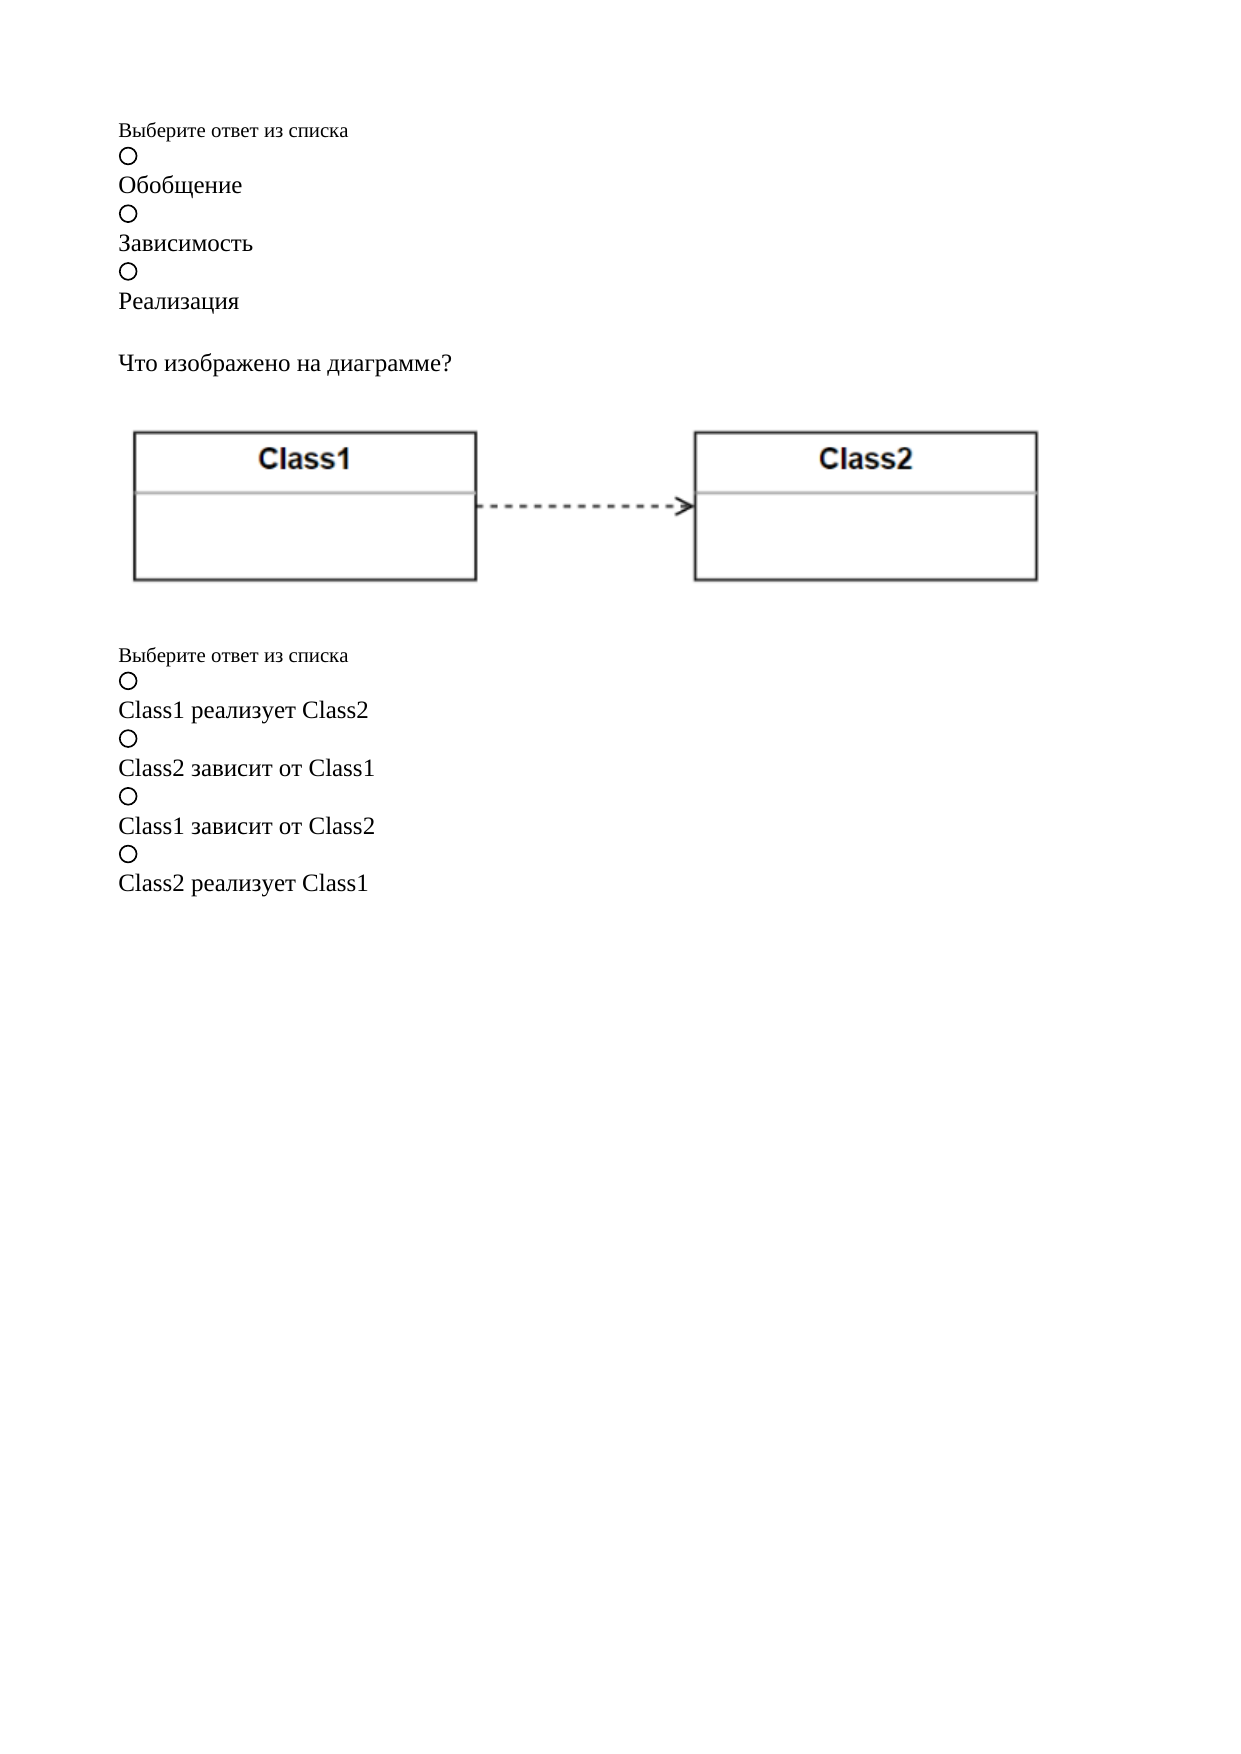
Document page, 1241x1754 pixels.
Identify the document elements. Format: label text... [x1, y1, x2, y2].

text Class2 зависит от Class1 [118, 753, 1122, 782]
text Class1 зависит от Class2 [118, 811, 1122, 839]
picture [118, 410, 1056, 610]
text Class1 реализует Class2 [118, 695, 1122, 724]
text Выберите ответ из списка [118, 118, 1122, 142]
text Class2 реализует Class1 [118, 868, 1122, 897]
text Реализация [118, 286, 1122, 314]
text Обобщение [118, 170, 1122, 199]
text Зависимость [118, 228, 1122, 257]
text Выберите ответ из списка [118, 643, 1122, 667]
text Что изображено на диаграмме? [118, 348, 1122, 377]
